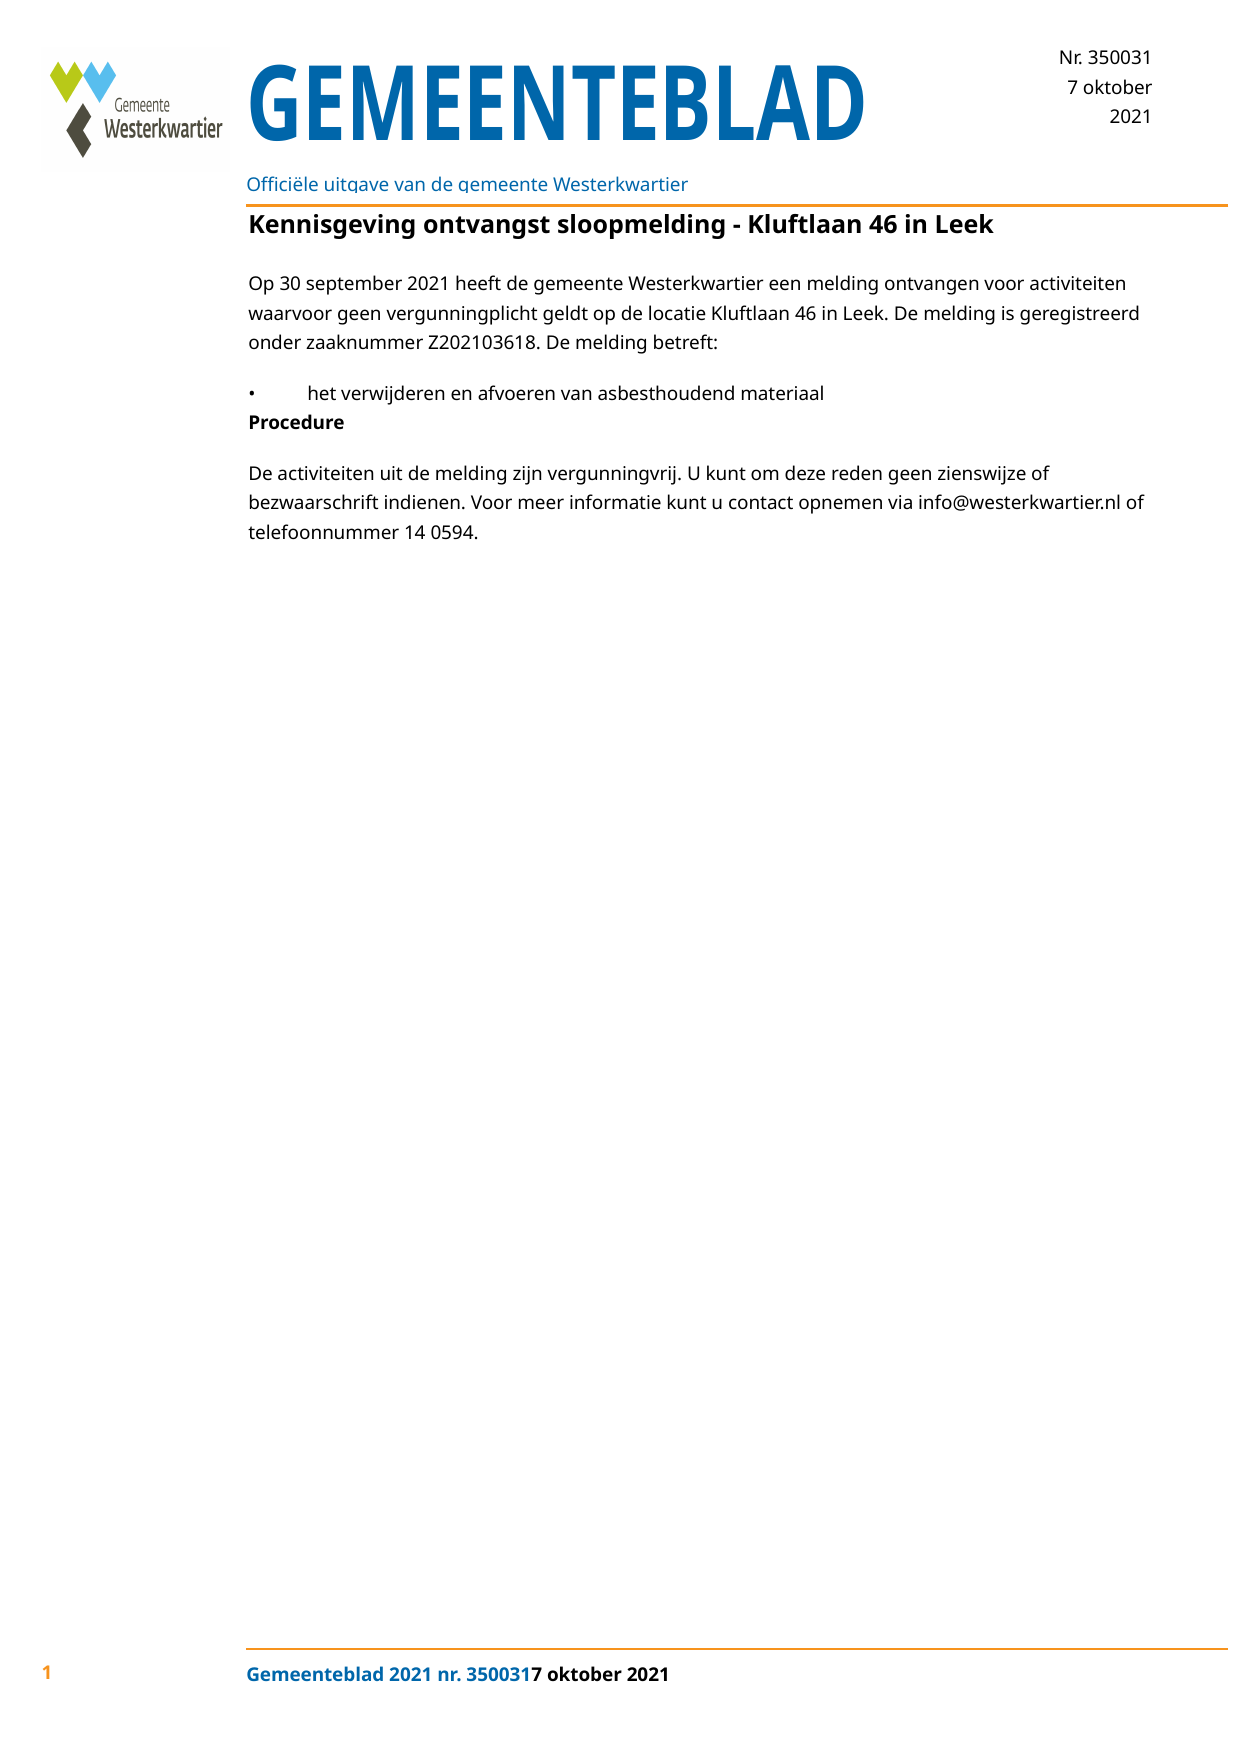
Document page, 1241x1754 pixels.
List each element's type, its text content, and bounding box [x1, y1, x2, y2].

text Procedure [248, 409, 1152, 435]
text Op 30 september 2021 heeft de gemeente Westerkwartier een melding ontvangen voor activiteiten waarvoor geen vergunningplicht geldt op de locatie Kluftlaan 46 in Leek. De melding is geregistreerd onder zaaknummer Z202103618. De melding betreft: [248, 270, 1152, 355]
picture [41, 47, 231, 172]
list het verwijderen en afvoeren van asbesthoudend materiaal [248, 380, 1152, 406]
text Kennisgeving ontvangst sloopmelding - Kluftlaan 46 in Leek [248, 207, 1152, 241]
text De activiteiten uit de melding zijn vergunningvrij. U kunt om deze reden geen zienswijze of bezwaarschrift indienen. Voor meer informatie kunt u contact opnemen via info@westerkwartier.nl of telefoonnummer 14 0594. [248, 460, 1152, 545]
